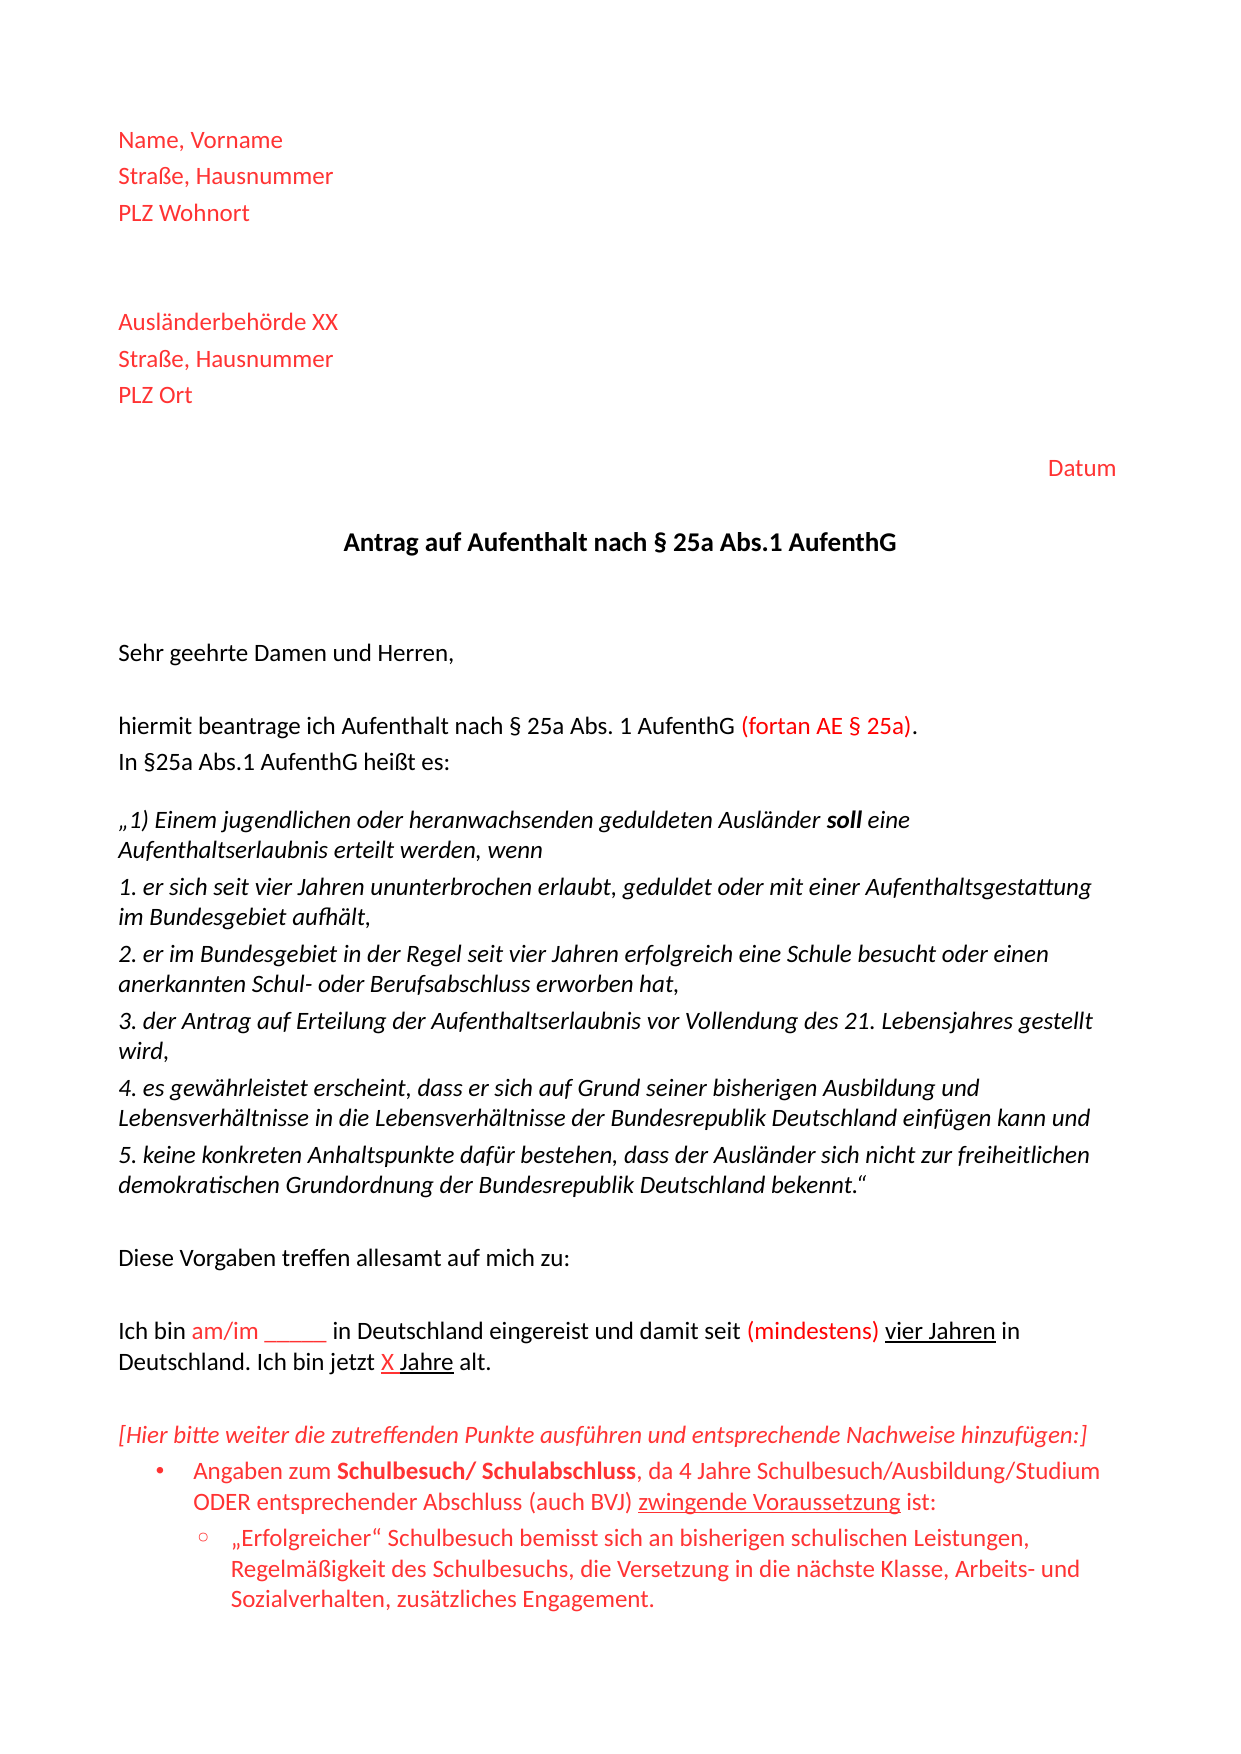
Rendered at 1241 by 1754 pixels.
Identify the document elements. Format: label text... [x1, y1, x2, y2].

text PLZ Ort [118, 379, 1122, 410]
text In §25a Abs.1 AufenthG heißt es: [118, 746, 1122, 777]
text Datum [118, 452, 1122, 483]
list „Erfolgreicher“ Schulbesuch bemisst sich an bisherigen schulischen Leistungen, Regelmäßigkeit des Schulbesuchs, die Versetzung in die nächste Klasse, Arbeits- und Sozialverhalten, zusätzliches Engagement. [193, 1522, 1122, 1614]
text Sehr geehrte Damen und Herren, [118, 637, 1122, 667]
text „1) Einem jugendlichen oder heranwachsenden geduldeten Ausländer soll eine Aufenthaltserlaubnis erteilt werden, wenn [118, 804, 1122, 865]
text Diese Vorgaben treffen allesamt auf mich zu: [118, 1242, 1122, 1273]
text Ausländerbehörde XX [118, 306, 1122, 337]
text 3. der Antrag auf Erteilung der Aufenthaltserlaubnis vor Vollendung des 21. Lebensjahres gestellt wird, [118, 1005, 1122, 1066]
text Name, Vorname [118, 124, 1122, 154]
text [Hier bitte weiter die zutreffenden Punkte ausführen und entsprechende Nachweise hinzufügen:] [118, 1419, 1122, 1449]
text 1. er sich seit vier Jahren ununterbrochen erlaubt, geduldet oder mit einer Aufenthaltsgestattung im Bundesgebiet aufhält, [118, 871, 1122, 932]
text hiermit beantrage ich Aufenthalt nach § 25a Abs. 1 AufenthG (fortan AE § 25a). [118, 710, 1122, 740]
list Angaben zum Schulbesuch/ Schulabschluss, da 4 Jahre Schulbesuch/Ausbildung/Studium ODER entsprechender Abschluss (auch BVJ) zwingende Voraussetzung ist: [156, 1455, 1122, 1516]
text 4. es gewährleistet erscheint, dass er sich auf Grund seiner bisherigen Ausbildung und Lebensverhältnisse in die Lebensverhältnisse der Bundesrepublik Deutschland einfügen kann und [118, 1072, 1122, 1133]
text 5. keine konkreten Anhaltspunkte dafür bestehen, dass der Ausländer sich nicht zur freiheitlichen demokratischen Grundordnung der Bundesrepublik Deutschland bekennt.“ [118, 1139, 1122, 1200]
text PLZ Wohnort [118, 197, 1122, 227]
text Antrag auf Aufenthalt nach § 25a Abs.1 AufenthG [118, 525, 1122, 558]
text Straße, Hausnummer [118, 343, 1122, 373]
text Straße, Hausnummer [118, 161, 1122, 191]
text Ich bin am/im _____ in Deutschland eingereist und damit seit (mindestens) vier Jahren in Deutschland. Ich bin jetzt X Jahre alt. [118, 1315, 1122, 1376]
text 2. er im Bundesgebiet in der Regel seit vier Jahren erfolgreich eine Schule besucht oder einen anerkannten Schul- oder Berufsabschluss erworben hat, [118, 938, 1122, 999]
